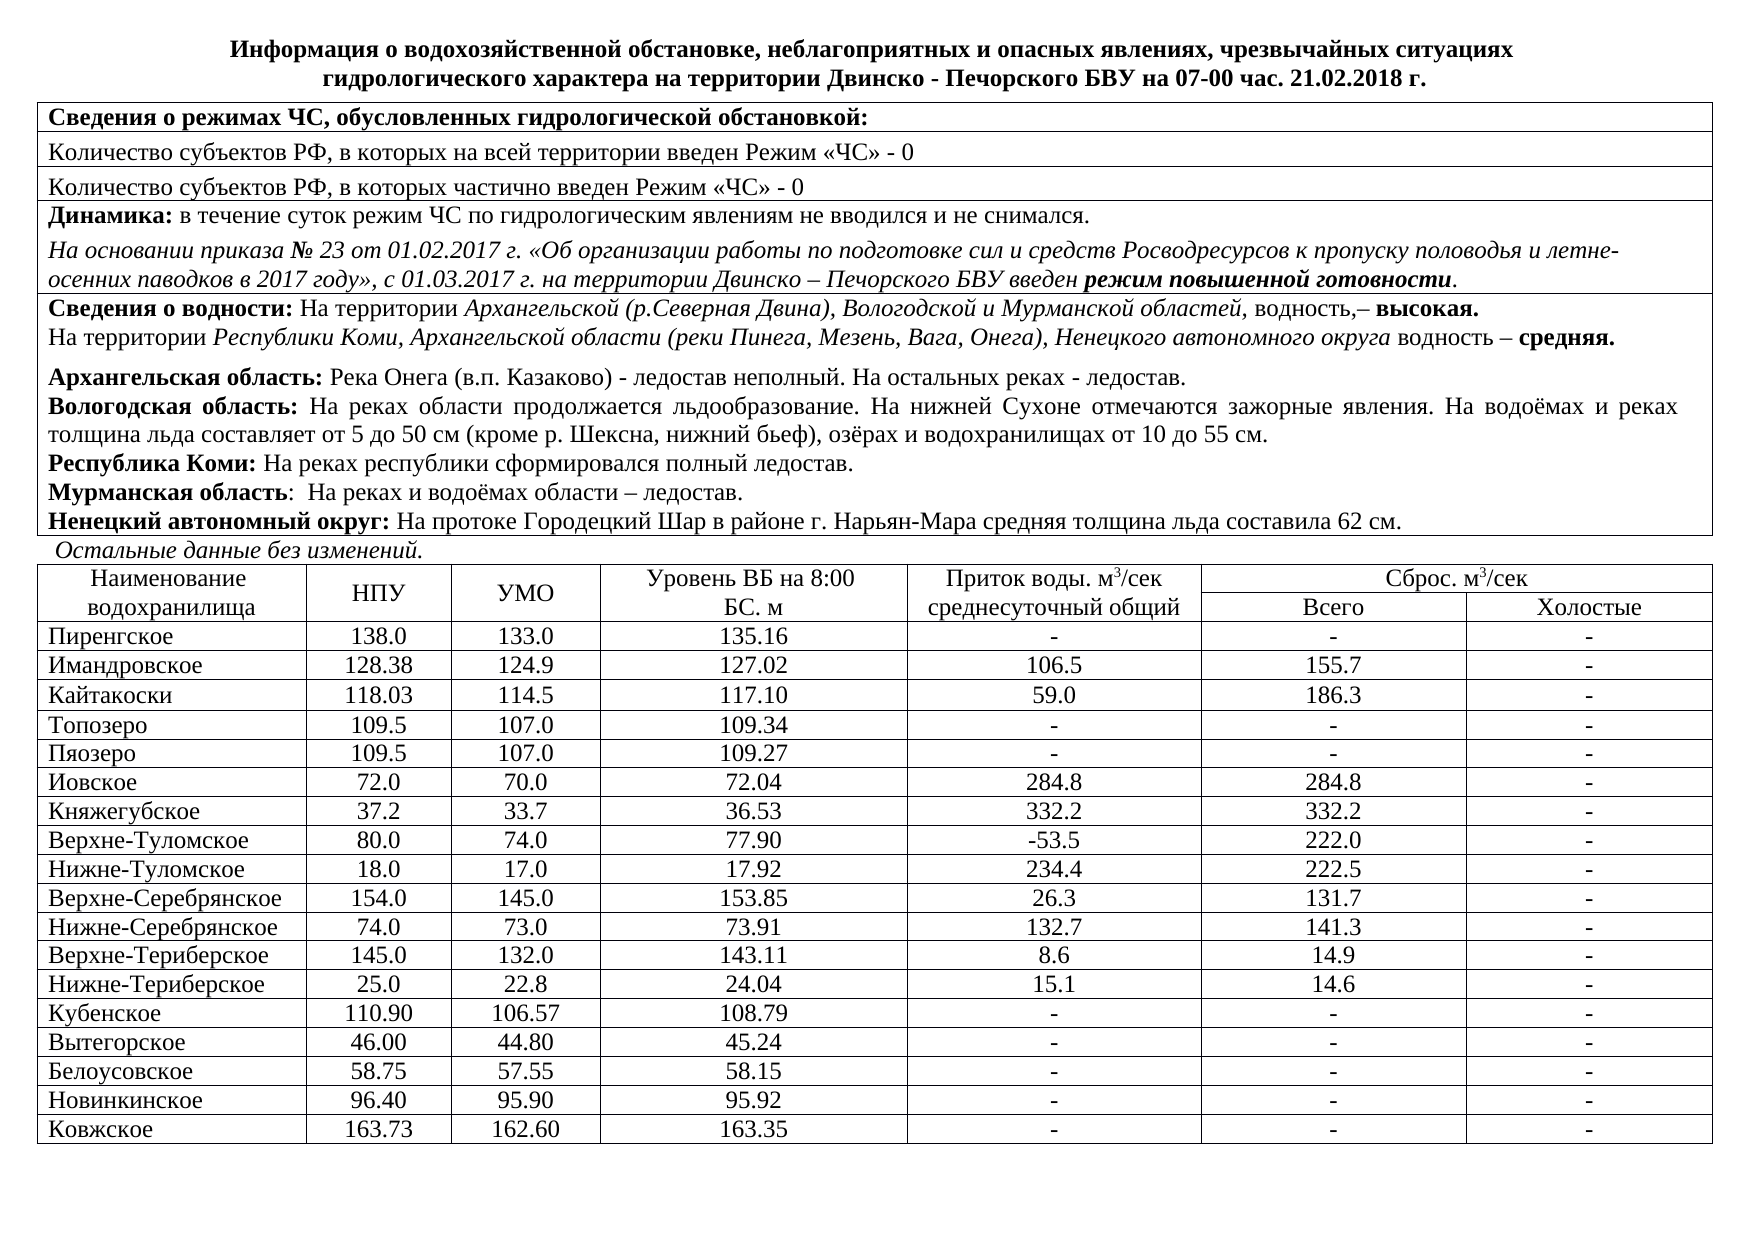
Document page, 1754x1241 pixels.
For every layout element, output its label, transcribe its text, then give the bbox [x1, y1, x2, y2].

table_cell 127.02 [601, 651, 907, 679]
table_cell - [1467, 740, 1712, 767]
table_cell 80.0 [307, 826, 451, 854]
table_cell - [1202, 1086, 1466, 1113]
table_cell - [908, 999, 1201, 1027]
table_cell - [1467, 826, 1712, 854]
table_cell 45.24 [601, 1028, 907, 1056]
table_cell - [1202, 711, 1466, 738]
table_cell 163.73 [307, 1115, 451, 1142]
table_cell - [1467, 1028, 1712, 1056]
table_cell Ковжское [38, 1115, 306, 1142]
table_cell 73.91 [601, 913, 907, 940]
table_cell 135.16 [601, 622, 907, 650]
table_cell - [908, 1057, 1201, 1085]
table_cell - [908, 1086, 1201, 1113]
table_cell 14.6 [1202, 970, 1466, 998]
table_cell 114.5 [452, 680, 600, 709]
table_cell Пяозеро [38, 740, 306, 767]
table_cell 44.80 [452, 1028, 600, 1056]
table_cell Динамика: в течение суток режим ЧС по гидрологическим явлениям не вводился и не снимался. На основании приказа № 23 от 01.02.2017 г. «Об организации работы по подготовке сил и средств Росводресурсов к пропуску половодья и летне-осенних паводков в 2017 году», с 01.03.2017 г. на территории Двинско – Печорского БВУ введен режим повышенной готовности. [38, 201, 1712, 293]
subtitle Информация о водохозяйственной обстановке, неблагоприятных и опасных явлениях, чрезвычайных ситуациях гидрологического характера на территории Двинско - Печорского БВУ на 07-00 час. 21.02.2018 г. [37, 34, 1713, 92]
table_cell 131.7 [1202, 884, 1466, 912]
table_cell - [1467, 941, 1712, 969]
table_cell 109.5 [307, 711, 451, 738]
table_cell 128.38 [307, 651, 451, 679]
subtitle Остальные данные без изменений. [54, 536, 1713, 563]
table_cell 17.0 [452, 855, 600, 883]
table_cell - [1202, 740, 1466, 767]
table_cell Пиренгское [38, 622, 306, 650]
table_cell Нижне-Туломское [38, 855, 306, 883]
table_cell - [1467, 855, 1712, 883]
table_cell 108.79 [601, 999, 907, 1027]
table_cell - [1467, 1115, 1712, 1142]
table_cell 186.3 [1202, 680, 1466, 709]
table_cell 57.55 [452, 1057, 600, 1085]
table_cell 109.27 [601, 740, 907, 767]
table_cell 163.35 [601, 1115, 907, 1142]
table_header УМО [452, 565, 600, 621]
table_cell 8.6 [908, 941, 1201, 969]
table_cell Холостые [1467, 593, 1712, 621]
table_cell 162.60 [452, 1115, 600, 1142]
table_cell Верхне-Серебрянское [38, 884, 306, 912]
table_cell 154.0 [307, 884, 451, 912]
table_cell 25.0 [307, 970, 451, 998]
table_cell - [908, 711, 1201, 738]
table_cell Количество субъектов РФ, в которых частично введен Режим «ЧС» - 0 [38, 167, 1712, 200]
table_cell 33.7 [452, 797, 600, 825]
table_cell 145.0 [452, 884, 600, 912]
table_cell Кайтакоски [38, 680, 306, 709]
table_cell 332.2 [1202, 797, 1466, 825]
table_cell 109.5 [307, 740, 451, 767]
table_cell 109.34 [601, 711, 907, 738]
table_cell Новинкинское [38, 1086, 306, 1113]
table_cell 74.0 [307, 913, 451, 940]
table_cell 24.04 [601, 970, 907, 998]
table_cell 117.10 [601, 680, 907, 709]
table_cell Сведения о водности: На территории Архангельской (р.Северная Двина), Вологодской и Мурманской областей, водность,– высокая. На территории Республики Коми, Архангельской области (реки Пинега, Мезень, Вага, Онега), Ненецкого автономного округа водность – средняя. Архангельская область: Река Онега (в.п. Казаково) - ледостав неполный. На остальных реках - ледостав. Вологодская область: На реках области продолжается льдообразование. На нижней Сухоне отмечаются зажорные явления. На водоёмах и реках толщина льда составляет от 5 до 50 см (кроме р. Шексна, нижний бьеф), озёрах и водохранилищах от 10 до 55 см. Республика Коми: На реках республики сформировался полный ледостав. Мурманская область: На реках и водоёмах области – ледостав. Ненецкий автономный округ: На протоке Городецкий Шар в районе г. Нарьян-Мара средняя толщина льда составила 62 см. [38, 294, 1712, 534]
table_cell 118.03 [307, 680, 451, 709]
table_cell Княжегубское [38, 797, 306, 825]
table_cell 37.2 [307, 797, 451, 825]
table_cell 58.15 [601, 1057, 907, 1085]
table_cell Верхне-Туломское [38, 826, 306, 854]
table_cell Топозеро [38, 711, 306, 738]
table_cell 153.85 [601, 884, 907, 912]
table_cell 73.0 [452, 913, 600, 940]
table_cell - [908, 740, 1201, 767]
table_cell Верхне-Териберское [38, 941, 306, 969]
table_cell - [1202, 999, 1466, 1027]
table_cell 110.90 [307, 999, 451, 1027]
table_header Наименование водохранилища [38, 565, 306, 621]
table_cell - [1467, 913, 1712, 940]
table_cell 58.75 [307, 1057, 451, 1085]
table_cell 145.0 [307, 941, 451, 969]
table_cell 141.3 [1202, 913, 1466, 940]
table_cell 143.11 [601, 941, 907, 969]
table_cell 15.1 [908, 970, 1201, 998]
table_cell 95.90 [452, 1086, 600, 1113]
table_cell 133.0 [452, 622, 600, 650]
table_cell - [1467, 970, 1712, 998]
table_cell - [908, 1115, 1201, 1142]
table_cell 18.0 [307, 855, 451, 883]
table_cell - [1467, 711, 1712, 738]
table_cell Нижне-Териберское [38, 970, 306, 998]
table_cell 106.5 [908, 651, 1201, 679]
table_cell 72.04 [601, 768, 907, 796]
table_cell 36.53 [601, 797, 907, 825]
table_cell 107.0 [452, 740, 600, 767]
table_cell - [1467, 797, 1712, 825]
table_cell 222.0 [1202, 826, 1466, 854]
table_cell - [1202, 622, 1466, 650]
table_cell 59.0 [908, 680, 1201, 709]
table_cell 106.57 [452, 999, 600, 1027]
table_cell Иовское [38, 768, 306, 796]
table_cell Всего [1202, 593, 1466, 621]
table_cell -53.5 [908, 826, 1201, 854]
table_cell - [1202, 1115, 1466, 1142]
table_cell 124.9 [452, 651, 600, 679]
table_cell Кубенское [38, 999, 306, 1027]
table_cell Белоусовское [38, 1057, 306, 1085]
table_cell Нижне-Серебрянское [38, 913, 306, 940]
table_header Приток воды. м3/сек среднесуточный общий [908, 565, 1201, 621]
table_cell - [1467, 884, 1712, 912]
table_cell 70.0 [452, 768, 600, 796]
table_cell 74.0 [452, 826, 600, 854]
table_header Сброс. м3/сек [1202, 565, 1712, 592]
table_cell - [1467, 680, 1712, 709]
table_header Сведения о режимах ЧС, обусловленных гидрологической обстановкой: [38, 103, 1712, 131]
table_header НПУ [307, 565, 451, 621]
table_cell - [1202, 1057, 1466, 1085]
table_cell 77.90 [601, 826, 907, 854]
table_cell 138.0 [307, 622, 451, 650]
table_cell Вытегорское [38, 1028, 306, 1056]
table_cell 17.92 [601, 855, 907, 883]
table_cell 22.8 [452, 970, 600, 998]
table_cell - [908, 1028, 1201, 1056]
table_cell - [1467, 768, 1712, 796]
table_cell Имандровское [38, 651, 306, 679]
table_cell 234.4 [908, 855, 1201, 883]
table_cell - [1467, 1086, 1712, 1113]
table_cell 96.40 [307, 1086, 451, 1113]
table_cell 107.0 [452, 711, 600, 738]
table_cell 155.7 [1202, 651, 1466, 679]
table_cell 72.0 [307, 768, 451, 796]
table_cell 14.9 [1202, 941, 1466, 969]
table_cell 284.8 [908, 768, 1201, 796]
table_cell - [1467, 999, 1712, 1027]
table_cell - [1202, 1028, 1466, 1056]
table_cell Количество субъектов РФ, в которых на всей территории введен Режим «ЧС» - 0 [38, 132, 1712, 166]
table_cell 132.0 [452, 941, 600, 969]
table_cell 132.7 [908, 913, 1201, 940]
table_cell 222.5 [1202, 855, 1466, 883]
table_cell 284.8 [1202, 768, 1466, 796]
table_cell 332.2 [908, 797, 1201, 825]
table_cell 46.00 [307, 1028, 451, 1056]
table_cell - [1467, 1057, 1712, 1085]
table_cell - [908, 622, 1201, 650]
table_cell - [1467, 622, 1712, 650]
table_cell 95.92 [601, 1086, 907, 1113]
table_cell - [1467, 651, 1712, 679]
table_header Уровень ВБ на 8:00 БС. м [601, 565, 907, 621]
table_cell 26.3 [908, 884, 1201, 912]
